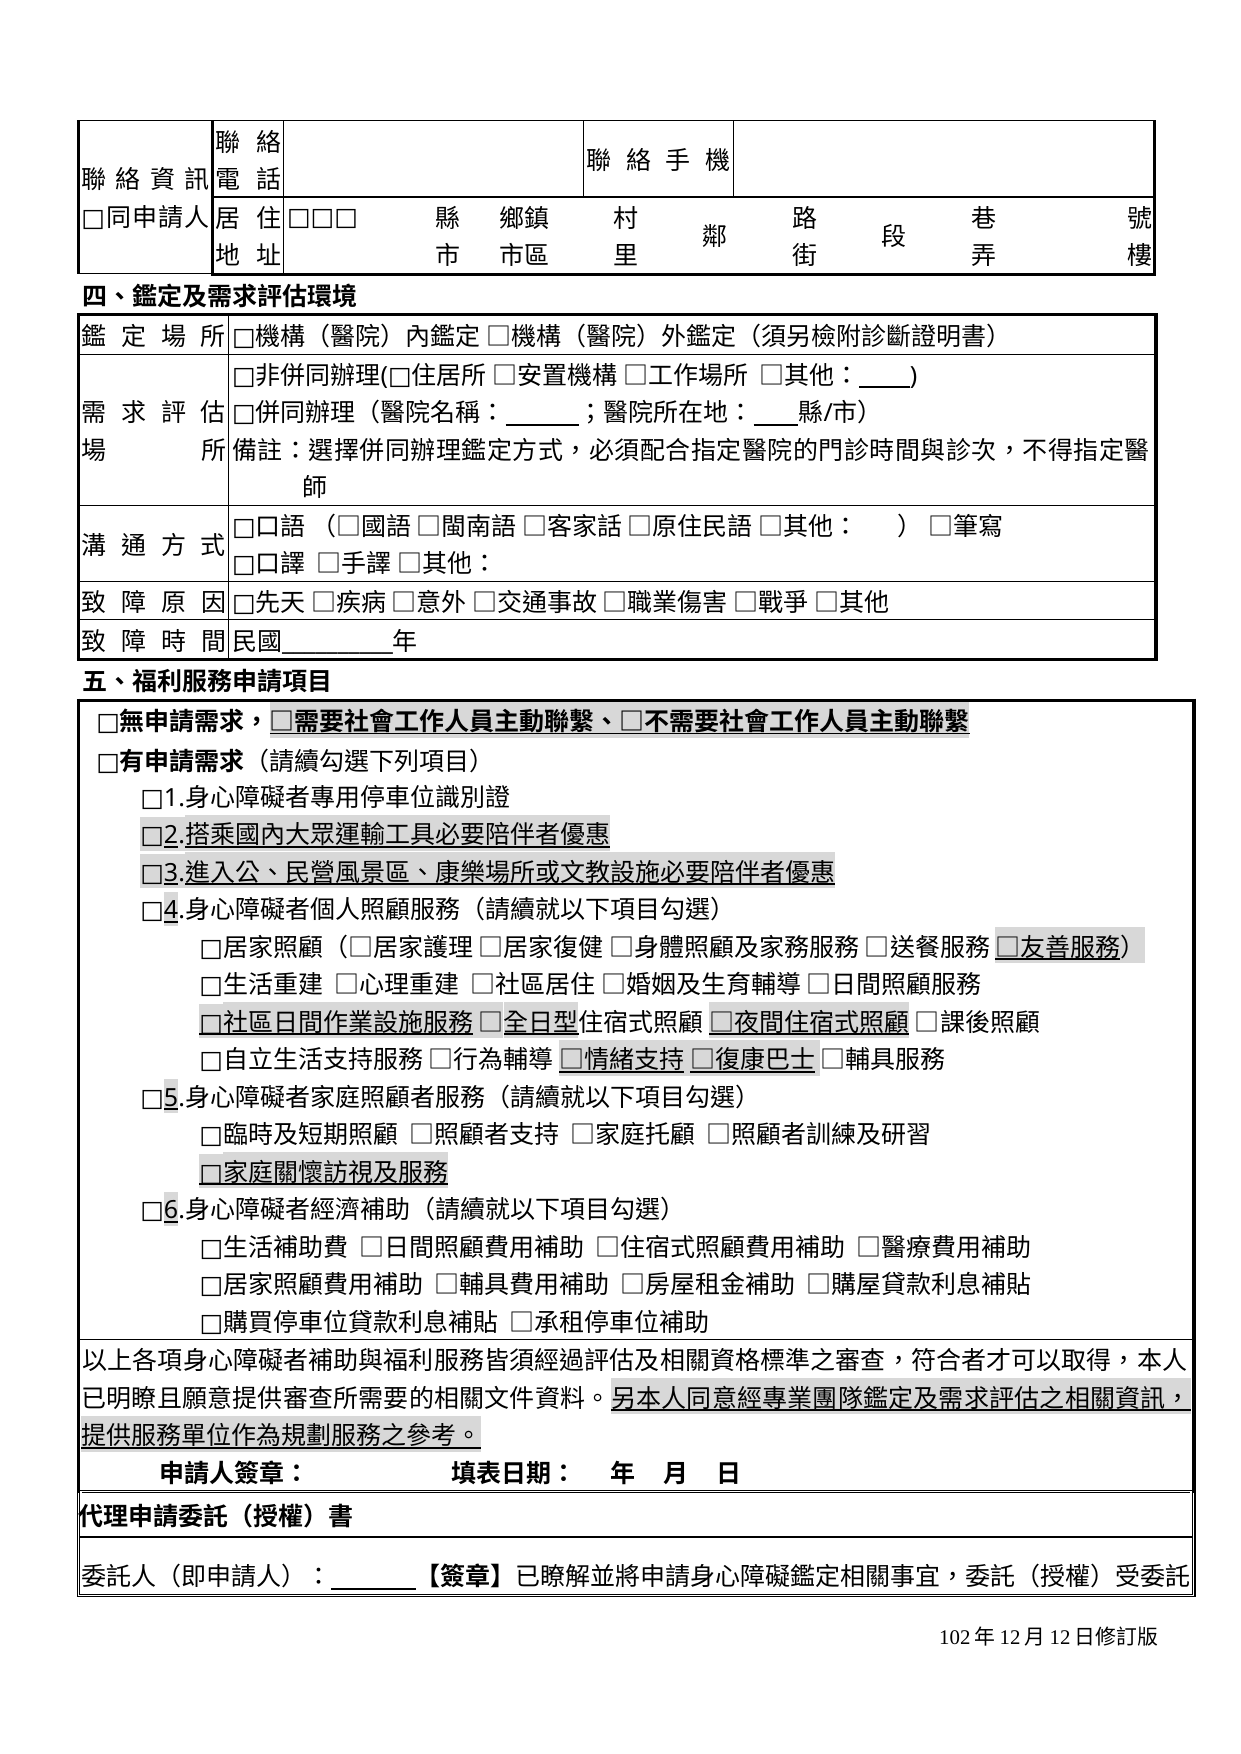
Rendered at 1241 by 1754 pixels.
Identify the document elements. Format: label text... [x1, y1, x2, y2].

table_cell 巷 弄 [909, 198, 999, 272]
table_header [734, 121, 1153, 196]
table_cell □非併同辦理(□住居所 □安置機構 □工作場所 □其他： ) □併同辦理（醫院名稱： ；醫院所在地： 縣/市） 備註：選擇併同辦理鑑定方式，必須配合指定醫院的門診時間與診次，不得指定醫師 [229, 355, 1154, 505]
table_cell 委託人（即申請人）： 【簽章】已瞭解並將申請身心障礙鑑定相關事宜，委託（授權）受委託 [80, 1538, 1192, 1594]
table_cell 居住地址 [214, 198, 283, 272]
table_cell 鄉鎮 市區 [463, 198, 552, 272]
table_cell □先天 □疾病 □意外 □交通事故 □職業傷害 □戰爭 □其他 [229, 582, 1154, 619]
table_cell 段 [820, 198, 909, 272]
table_cell □口語 （□國語 □閩南語 □客家話 □原住民語 □其他： ） □筆寫 □口譯 □手譯 □其他： [229, 506, 1154, 581]
table_cell 需求評估 場所 [80, 355, 228, 505]
table_cell 路 街 [731, 198, 820, 272]
table_cell 縣 市 [373, 198, 462, 272]
table_header 聯絡資訊 □同申請人 [80, 121, 211, 272]
table_cell 民國__________年 [229, 620, 1154, 658]
table_header □機構（醫院）內鑑定 □機構（醫院）外鑑定（須另檢附診斷證明書） [229, 316, 1154, 354]
table_cell 以上各項身心障礙者補助與福利服務皆須經過評估及相關資格標準之審查，符合者才可以取得，本人已明瞭且願意提供審查所需要的相關文件資料。另本人同意經專業團隊鑑定及需求評估之相關資訊，提供服務單位作為規劃服務之參考。 申請人簽章： 填表日期： 年 月 日 [80, 1340, 1192, 1490]
table_header 聯絡手機 [584, 121, 733, 196]
table_cell 號 樓 [999, 198, 1153, 272]
table_cell 代理申請委託（授權）書 [80, 1491, 1192, 1536]
table_cell □□□ [284, 198, 373, 272]
table_cell 鄰 [641, 198, 731, 272]
table_header □無申請需求，□需要社會工作人員主動聯繫、□不需要社會工作人員主動聯繫 □有申請需求（請續勾選下列項目） □1.身心障礙者專用停車位識別證 □2.搭乘國內大眾運輸工具必要陪伴者優惠 □3.進入公、民營風景區、康樂場所或文教設施必要陪伴者優惠 □4.身心障礙者個人照顧服務（請續就以下項目勾選） □居家照顧（□居家護理 □居家復健 □身體照顧及家務服務 □送餐服務 □友善服務） □生活重建 □心理重建 □社區居住 □婚姻及生育輔導 □日間照顧服務 □社區日間作業設施服務 □全日型住宿式照顧 □夜間住宿式照顧 □課後照顧 □自立生活支持服務 □行為輔導 □情緒支持 □復康巴士 □輔具服務 □5.身心障礙者家庭照顧者服務（請續就以下項目勾選） □臨時及短期照顧 □照顧者支持 □家庭托顧 □照顧者訓練及研習 □家庭關懷訪視及服務 □6.身心障礙者經濟補助（請續就以下項目勾選） □生活補助費 □日間照顧費用補助 □住宿式照顧費用補助 □醫療費用補助 □居家照顧費用補助 □輔具費用補助 □房屋租金補助 □購屋貸款利息補貼 □購買停車位貸款利息補貼 □承租停車位補助 [80, 702, 1192, 1339]
table_cell 溝通方式 [80, 506, 228, 581]
text 四、鑑定及需求評估環境 [83, 276, 1157, 313]
table_header 鑑定場所 [80, 316, 228, 354]
table_header 聯絡電話 [214, 121, 283, 196]
table_cell 致障時間 [80, 620, 228, 658]
table_header [284, 121, 583, 196]
table_cell 致障原因 [80, 582, 228, 619]
text 五、福利服務申請項目 [83, 661, 1157, 698]
table_cell 村 里 [552, 198, 641, 272]
